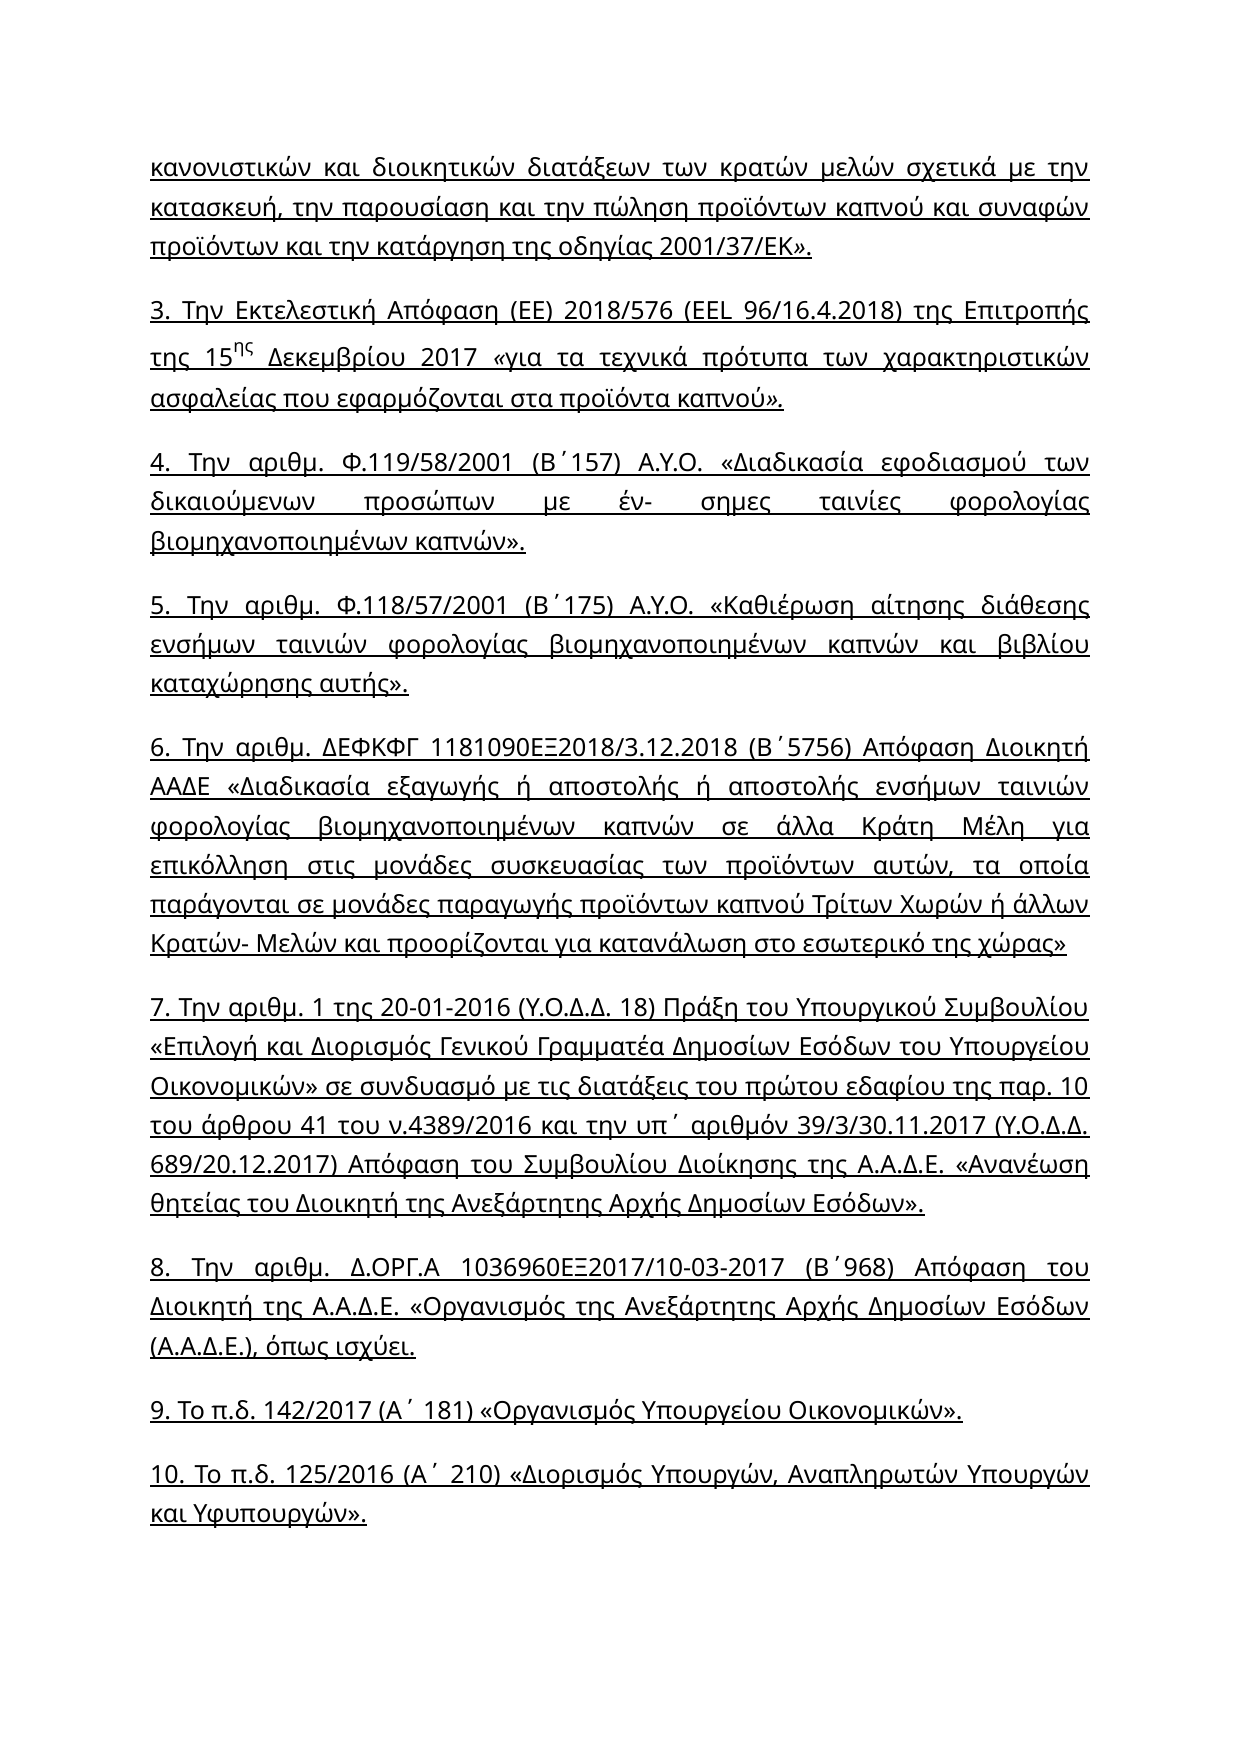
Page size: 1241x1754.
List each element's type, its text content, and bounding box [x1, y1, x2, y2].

text 7. Την αριθμ. 1 της 20-01-2016 (Υ.Ο.Δ.Δ. 18) Πράξη του Υπουργικού Συμβουλίου «Επιλογή και Διορισμός Γενικού Γραμματέα Δημοσίων Εσόδων του Υπουργείου [150, 990, 1090, 1058]
text 5. Την αριθμ. Φ.118/57/2001 (Β΄175) Α.Υ.Ο. «Καθιέρωση αίτησης διάθεσης [150, 587, 1090, 616]
text θητείας του Διοικητή της Ανεξάρτητης Αρχής Δημοσίων Εσόδων». [150, 1177, 1090, 1220]
text ενσήμων ταινιών φορολογίας βιομηχανοποιημένων καπνών και βιβλίου [150, 618, 1090, 655]
text καταχώρησης αυτής». [150, 657, 1090, 700]
text του άρθρου 41 του ν.4389/2016 και την υπ΄ αριθμόν 39/3/30.11.2017 (Υ.Ο.Δ.Δ. [150, 1099, 1090, 1136]
text 4. Την αριθμ. Φ.119/58/2001 (Β΄157) Α.Υ.Ο. «Διαδικασία εφοδιασμού των [150, 445, 1090, 474]
text δικαιούμενων προσώπων με έν- σημες ταινίες φορολογίας [150, 476, 1090, 513]
text και Υφυπουργών». [150, 1487, 1090, 1530]
text 689/20.12.2017) Απόφαση του Συμβουλίου Διοίκησης της Α.Α.Δ.Ε. «Ανανέωση [150, 1138, 1090, 1175]
text βιομηχανοποιημένων καπνών». [150, 515, 1090, 557]
text 3. Την Εκτελεστική Απόφαση (ΕΕ) 2018/576 (EEL 96/16.4.2018) της Επιτροπής [150, 292, 1090, 321]
text 8. Την αριθμ. Δ.ΟΡΓ.Α 1036960ΕΞ2017/10-03-2017 (Β΄968) Απόφαση του [150, 1250, 1090, 1279]
text 6. Την αριθμ. ΔΕΦΚΦΓ 1181090ΕΞ2018/3.12.2018 (Β΄5756) Απόφαση Διοικητή [150, 730, 1090, 759]
text 10. Το π.δ. 125/2016 (Α΄ 210) «Διορισμός Υπουργών, Αναπληρωτών Υπουργών [150, 1456, 1090, 1485]
text προϊόντων και την κατάργηση της οδηγίας 2001/37/ΕΚ». [150, 220, 1090, 262]
text επικόλληση στις μονάδες συσκευασίας των προϊόντων αυτών, τα οποία [150, 839, 1090, 876]
text παράγονται σε μονάδες παραγωγής προϊόντων καπνού Τρίτων Χωρών ή άλλων [150, 878, 1090, 915]
text κανονιστικών και διοικητικών διατάξεων των κρατών μελών σχετικά με την [150, 150, 1090, 179]
text ΑΑΔΕ «Διαδικασία εξαγωγής ή αποστολής ή αποστολής ενσήμων ταινιών [150, 761, 1090, 798]
text (Α.Α.Δ.Ε.), όπως ισχύει. [150, 1320, 1090, 1362]
text της 15ης Δεκεμβρίου 2017 «για τα τεχνικά πρότυπα των χαρακτηριστικών [150, 323, 1090, 368]
text ασφαλείας που εφαρμόζονται στα προϊόντα καπνού». [150, 370, 1090, 415]
text φορολογίας βιομηχανοποιημένων καπνών σε άλλα Κράτη Μέλη για [150, 800, 1090, 837]
text 9. Το π.δ. 142/2017 (Α΄ 181) «Οργανισμός Υπουργείου Οικονομικών». [150, 1392, 1090, 1426]
text Οικονομικών» σε συνδυασμό με τις διατάξεις του πρώτου εδαφίου της παρ. 10 [150, 1060, 1090, 1097]
text Κρατών- Μελών και προορίζονται για κατανάλωση στο εσωτερικό της χώρας» [150, 917, 1090, 960]
text Διοικητή της Α.Α.Δ.Ε. «Οργανισμός της Ανεξάρτητης Αρχής Δημοσίων Εσόδων [150, 1281, 1090, 1318]
text κατασκευή, την παρουσίαση και την πώληση προϊόντων καπνού και συναφών [150, 181, 1090, 218]
